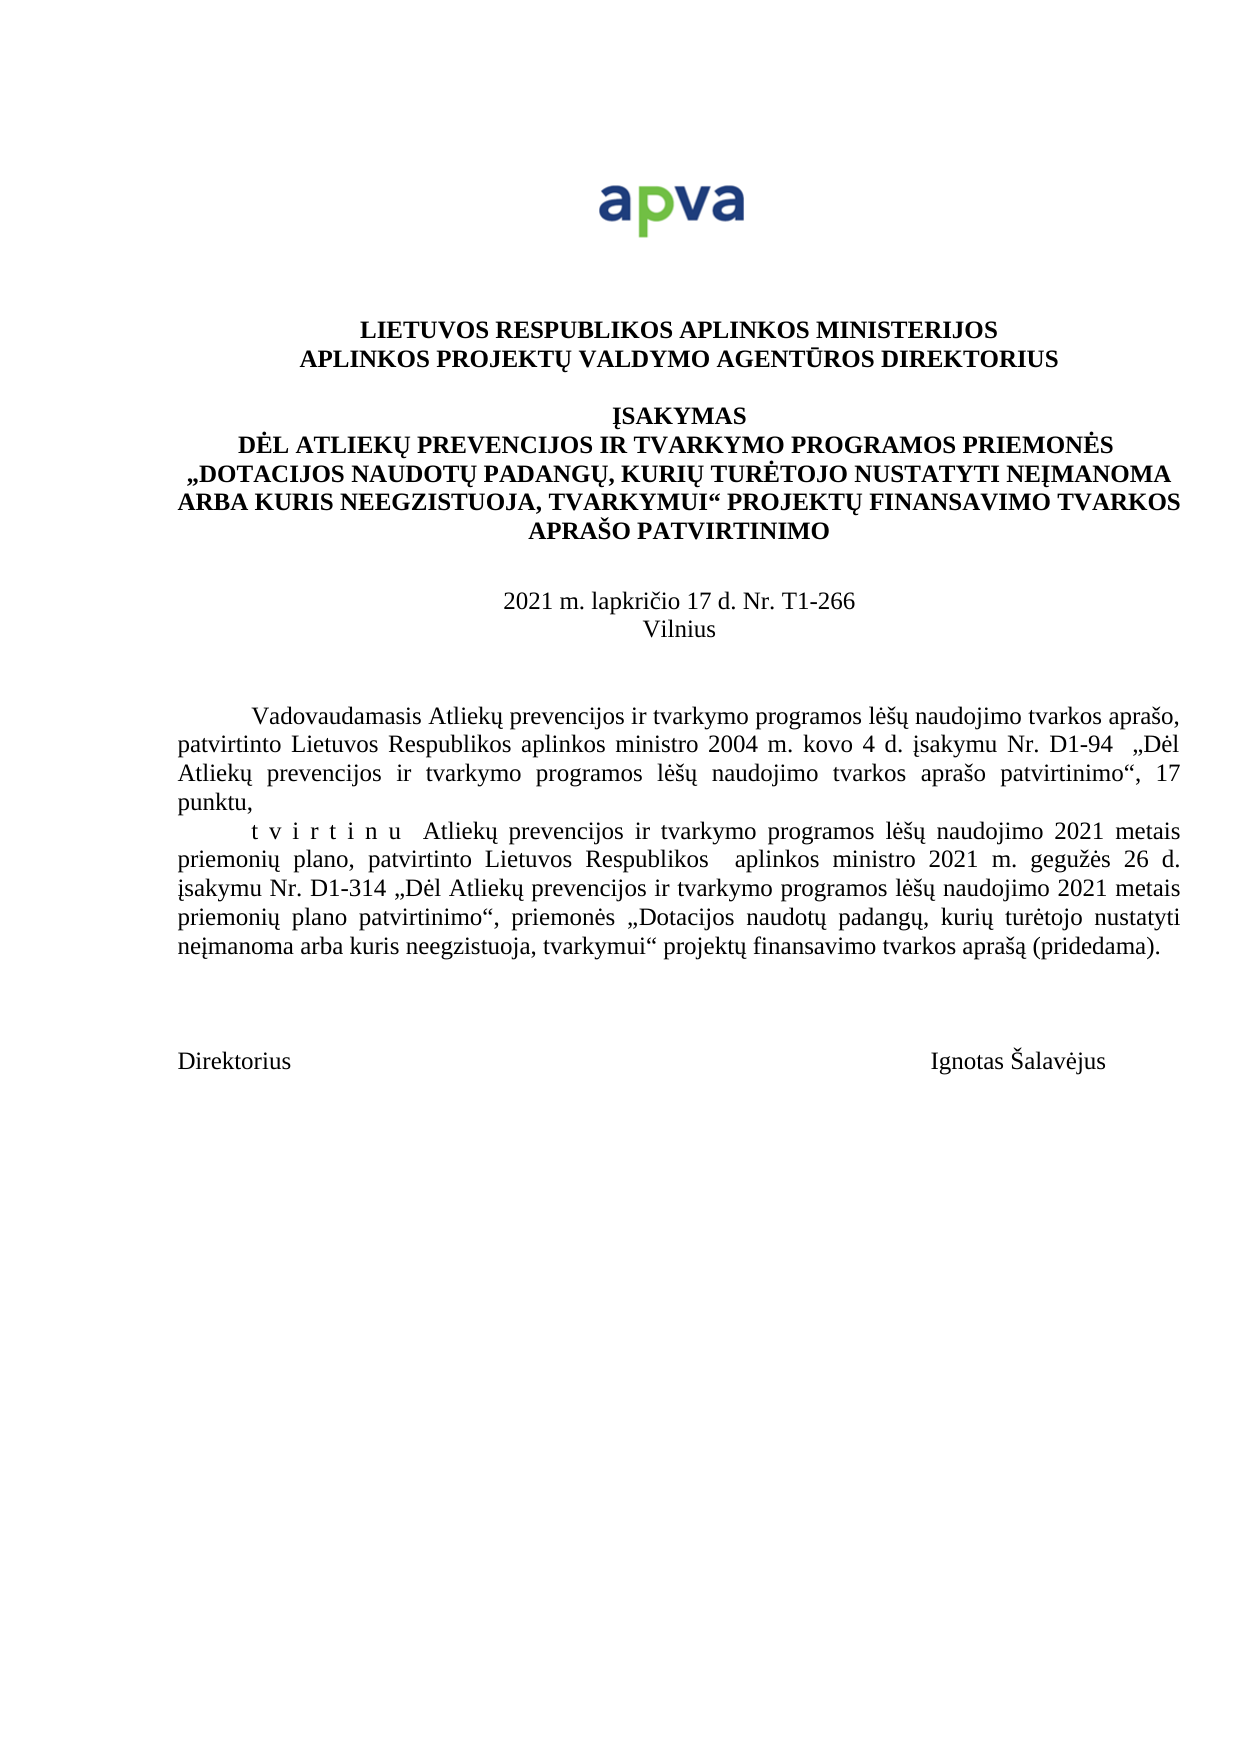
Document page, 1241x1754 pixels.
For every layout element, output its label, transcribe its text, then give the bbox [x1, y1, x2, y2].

text DĖL ATLIEKŲ PREVENCIJOS IR TVARKYMO PROGRAMOS PRIEMONĖS [177, 430, 1181, 459]
text ĮSAKYMAS [177, 401, 1181, 430]
text Vadovaudamasis Atliekų prevencijos ir tvarkymo programos lėšų naudojimo tvarkos aprašo, patvirtinto Lietuvos Respublikos aplinkos ministro 2004 m. kovo 4 d. įsakymu Nr. D1-94 „Dėl Atliekų prevencijos ir tvarkymo programos lėšų naudojimo tvarkos aprašo patvirtinimo“, 17 punktu, [177, 701, 1181, 816]
text APLINKOS PROJEKTŲ VALDYMO AGENTŪROS DIREKTORIUS [177, 344, 1181, 372]
text Direktorius Ignotas Šalavėjus [177, 1046, 1181, 1074]
text 2021 m. lapkričio 17 d. Nr. T1-266 [177, 586, 1181, 614]
text t v i r t i n u Atliekų prevencijos ir tvarkymo programos lėšų naudojimo 2021 metais priemonių plano, patvirtinto Lietuvos Respublikos aplinkos ministro 2021 m. gegužės 26 d. įsakymu Nr. D1-314 „Dėl Atliekų prevencijos ir tvarkymo programos lėšų naudojimo 2021 metais priemonių plano patvirtinimo“, priemonės „Dotacijos naudotų padangų, kurių turėtojo nustatyti neįmanoma arba kuris neegzistuoja, tvarkymui“ projektų finansavimo tvarkos aprašą (pridedama). [177, 816, 1181, 959]
text LIETUVOS RESPUBLIKOS APLINKOS MINISTERIJOS [177, 315, 1181, 344]
text „DOTACIJOS NAUDOTŲ PADANGŲ, KURIŲ TURĖTOJO NUSTATYTI NEĮMANOMA ARBA KURIS NEEGZISTUOJA, TVARKYMUI“ PROJEKTŲ FINANSAVIMO TVARKOS APRAŠO PATVIRTINIMO [177, 459, 1181, 545]
text Vilnius [177, 614, 1181, 643]
